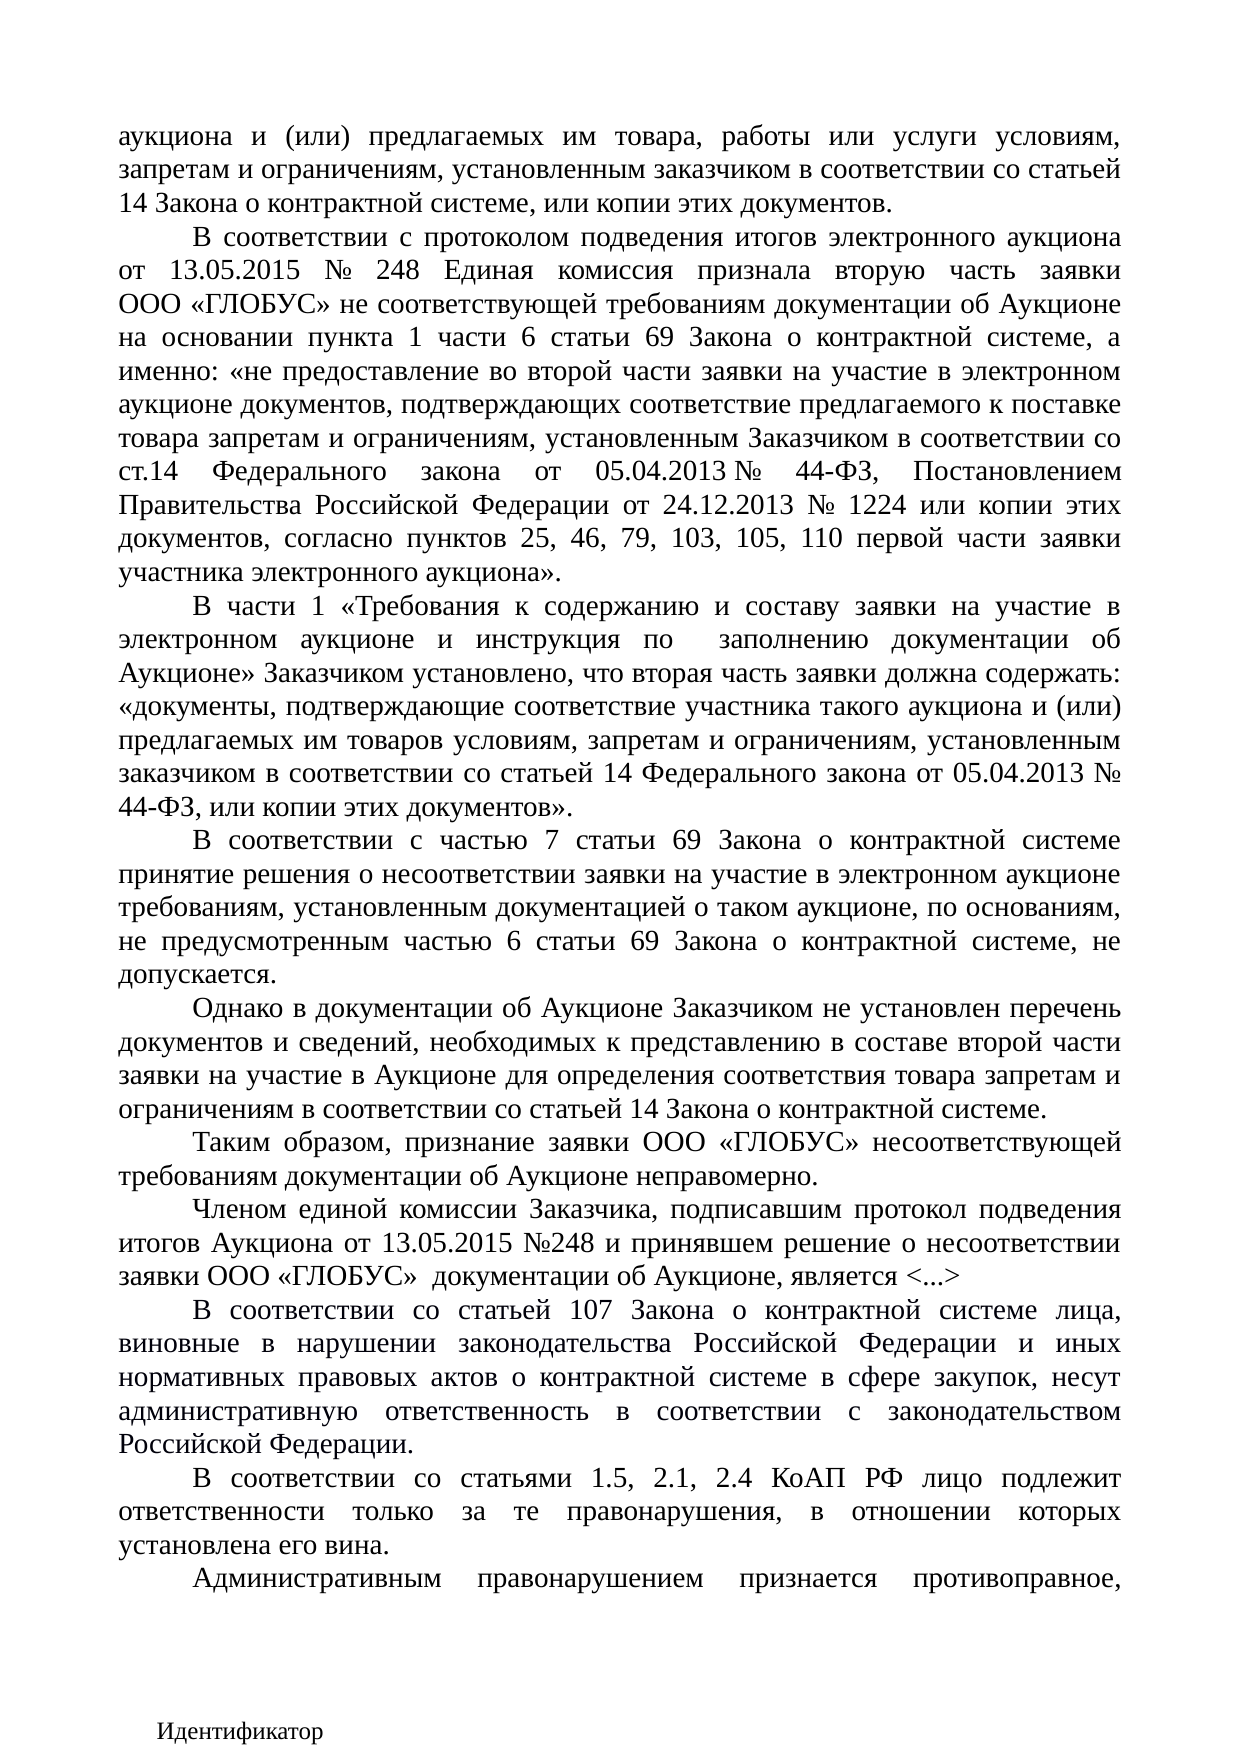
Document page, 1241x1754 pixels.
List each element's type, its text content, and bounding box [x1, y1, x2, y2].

text Таким образом, признание заявки ООО «ГЛОБУС» несоответствующей требованиям документации об Аукционе неправомерно. [118, 1124, 1122, 1191]
text В части 1 «Требования к содержанию и составу заявки на участие в электронном аукционе и инструкция по заполнению документации об Аукционе» Заказчиком установлено, что вторая часть заявки должна содержать: «документы, подтверждающие соответствие участника такого аукциона и (или) предлагаемых им товаров условиям, запретам и ограничениям, установленным заказчиком в соответствии со статьей 14 Федерального закона от 05.04.2013 № 44-ФЗ, или копии этих документов». [118, 588, 1122, 822]
text Однако в документации об Аукционе Заказчиком не установлен перечень документов и сведений, необходимых к представлению в составе второй части заявки на участие в Аукционе для определения соответствия товара запретам и ограничениям в соответствии со статьей 14 Закона о контрактной системе. [118, 990, 1122, 1124]
text В соответствии со статьями 1.5, 2.1, 2.4 КоАП РФ лицо подлежит ответственности только за те правонарушения, в отношении которых установлена его вина. [118, 1460, 1122, 1560]
text В соответствии с частью 7 статьи 69 Закона о контрактной системе принятие решения о несоответствии заявки на участие в электронном аукционе требованиям, установленным документацией о таком аукционе, по основаниям, не предусмотренным частью 6 статьи 69 Закона о контрактной системе, не допускается. [118, 822, 1122, 990]
text аукциона и (или) предлагаемых им товара, работы или услуги условиям, запретам и ограничениям, установленным заказчиком в соответствии со статьей 14 Закона о контрактной системе, или копии этих документов. [118, 118, 1122, 219]
text В соответствии со статьей 107 Закона о контрактной системе лица, виновные в нарушении законодательства Российской Федерации и иных нормативных правовых актов о контрактной системе в сфере закупок, несут административную ответственность в соответствии с законодательством Российской Федерации. [118, 1292, 1122, 1460]
text Членом единой комиссии Заказчика, подписавшим протокол подведения итогов Аукциона от 13.05.2015 №248 и принявшем решение о несоответствии заявки ООО «ГЛОБУС» документации об Аукционе, является <...> [118, 1191, 1122, 1292]
text В соответствии с протоколом подведения итогов электронного аукциона от 13.05.2015 № 248 Единая комиссия признала вторую часть заявки ООО «ГЛОБУС» не соответствующей требованиям документации об Аукционе на основании пункта 1 части 6 статьи 69 Закона о контрактной системе, а именно: «не предоставление во второй части заявки на участие в электронном аукционе документов, подтверждающих соответствие предлагаемого к поставке товара запретам и ограничениям, установленным Заказчиком в соответствии со ст.14 Федерального закона от 05.04.2013 № 44-ФЗ, Постановлением Правительства Российской Федерации от 24.12.2013 № 1224 или копии этих документов, согласно пунктов 25, 46, 79, 103, 105, 110 первой части заявки участника электронного аукциона». [118, 219, 1122, 588]
text Административным правонарушением признается противоправное, [118, 1560, 1122, 1594]
